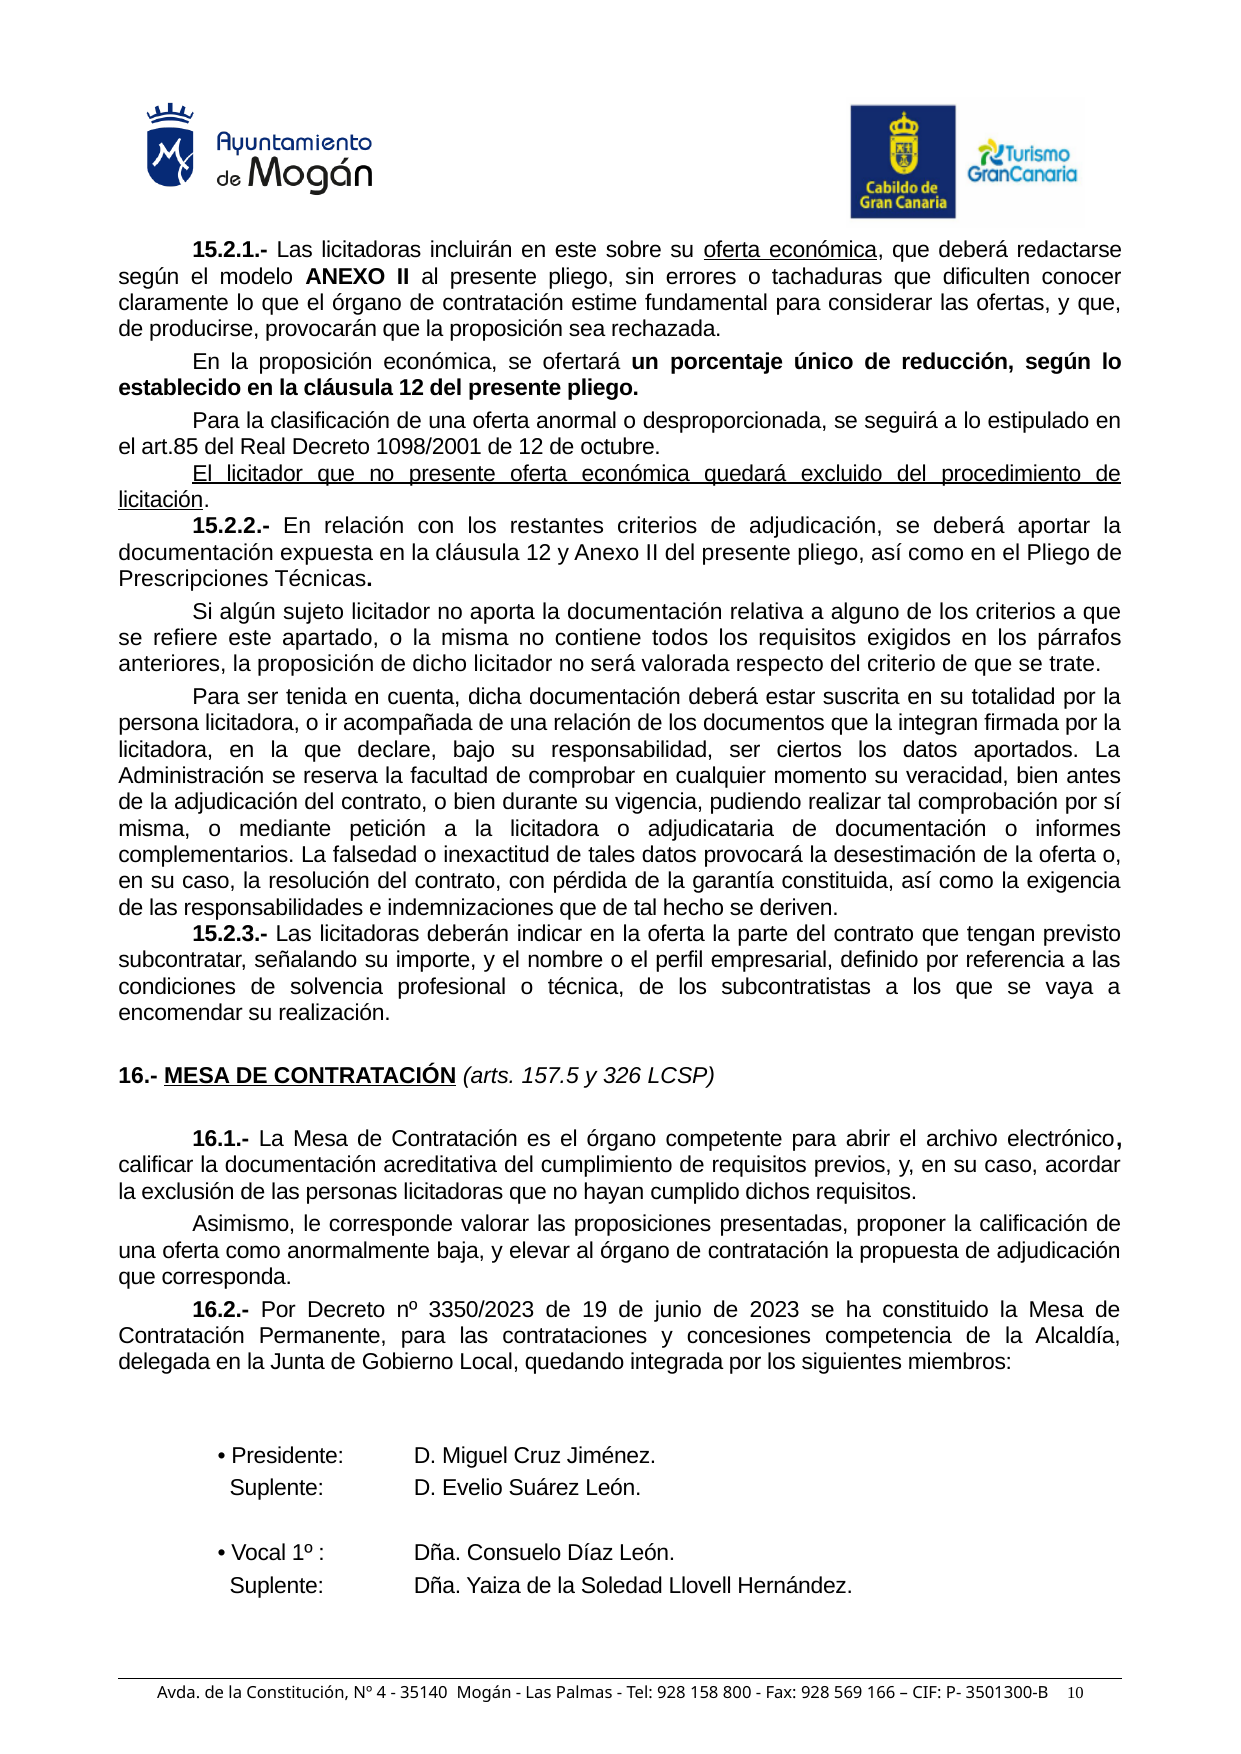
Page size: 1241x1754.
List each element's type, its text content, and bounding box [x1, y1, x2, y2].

text 16.2.- Por Decreto nº 3350/2023 de 19 de junio de 2023 se ha constituido la Mesa de Contratación Permanente, para las contrataciones y concesiones competencia de la Alcaldía, delegada en la Junta de Gobierno Local, quedando integrada por los siguientes miembros: [118, 1296, 1122, 1375]
picture [132, 81, 388, 213]
text • Presidente: D. Miguel Cruz Jiménez. [193, 1442, 1122, 1468]
text Si algún sujeto licitador no aporta la documentación relativa a alguno de los criterios a que se refiere este apartado, o la misma no contiene todos los requisitos exigidos en los párrafos anteriores, la proposición de dicho licitador no será valorada respecto del criterio de que se trate. [118, 598, 1122, 677]
picture [846, 97, 1086, 230]
text Para ser tenida en cuenta, dicha documentación deberá estar suscrita en su totalidad por la persona licitadora, o ir acompañada de una relación de los documentos que la integran firmada por la licitadora, en la que declare, bajo su responsabilidad, ser ciertos los datos aportados. La Administración se reserva la facultad de comprobar en cualquier momento su veracidad, bien antes de la adjudicación del contrato, o bien durante su vigencia, pudiendo realizar tal comprobación por sí misma, o mediante petición a la licitadora o adjudicataria de documentación o informes complementarios. La falsedad o inexactitud de tales datos provocará la desestimación de la oferta o, en su caso, la resolución del contrato, con pérdida de la garantía constituida, así como la exigencia de las responsabilidades e indemnizaciones que de tal hecho se deriven. [118, 683, 1122, 920]
text Asimismo, le corresponde valorar las proposiciones presentadas, proponer la calificación de una oferta como anormalmente baja, y elevar al órgano de contratación la propuesta de adjudicación que corresponda. [118, 1210, 1122, 1289]
text 15.2.2.- En relación con los restantes criterios de adjudicación, se deberá aportar la documentación expuesta en la cláusula 12 y Anexo II del presente pliego, así como en el Pliego de Prescripciones Técnicas. [118, 512, 1122, 591]
text Suplente: D. Evelio Suárez León. [193, 1474, 1122, 1501]
text 15.2.1.- Las licitadoras incluirán en este sobre su oferta económica, que deberá redactarse según el modelo ANEXO II al presente pliego, sin errores o tachaduras que dificulten conocer claramente lo que el órgano de contratación estime fundamental para considerar las ofertas, y que, de producirse, provocarán que la proposición sea rechazada. [118, 236, 1122, 342]
text El licitador que no presente oferta económica quedará excluido del procedimiento de licitación. [118, 459, 1122, 512]
text Para la clasificación de una oferta anormal o desproporcionada, se seguirá a lo estipulado en el art.85 del Real Decreto 1098/2001 de 12 de octubre. [118, 407, 1122, 459]
text 16.1.- La Mesa de Contratación es el órgano competente para abrir el archivo electrónico, calificar la documentación acreditativa del cumplimiento de requisitos previos, y, en su caso, acordar la exclusión de las personas licitadoras que no hayan cumplido dichos requisitos. [118, 1125, 1122, 1204]
text 15.2.3.- Las licitadoras deberán indicar en la oferta la parte del contrato que tengan previsto subcontratar, señalando su importe, y el nombre o el perfil empresarial, definido por referencia a las condiciones de solvencia profesional o técnica, de los subcontratistas a los que se vaya a encomendar su realización. [118, 920, 1122, 1026]
text • Vocal 1º : Dña. Consuelo Díaz León. [193, 1539, 1122, 1566]
text En la proposición económica, se ofertará un porcentaje único de reducción, según lo establecido en la cláusula 12 del presente pliego. [118, 348, 1122, 401]
text Suplente: Dña. Yaiza de la Soledad Llovell Hernández. [193, 1572, 1122, 1598]
text 16.- MESA DE CONTRATACIÓN (arts. 157.5 y 326 LCSP) [118, 1062, 1122, 1088]
